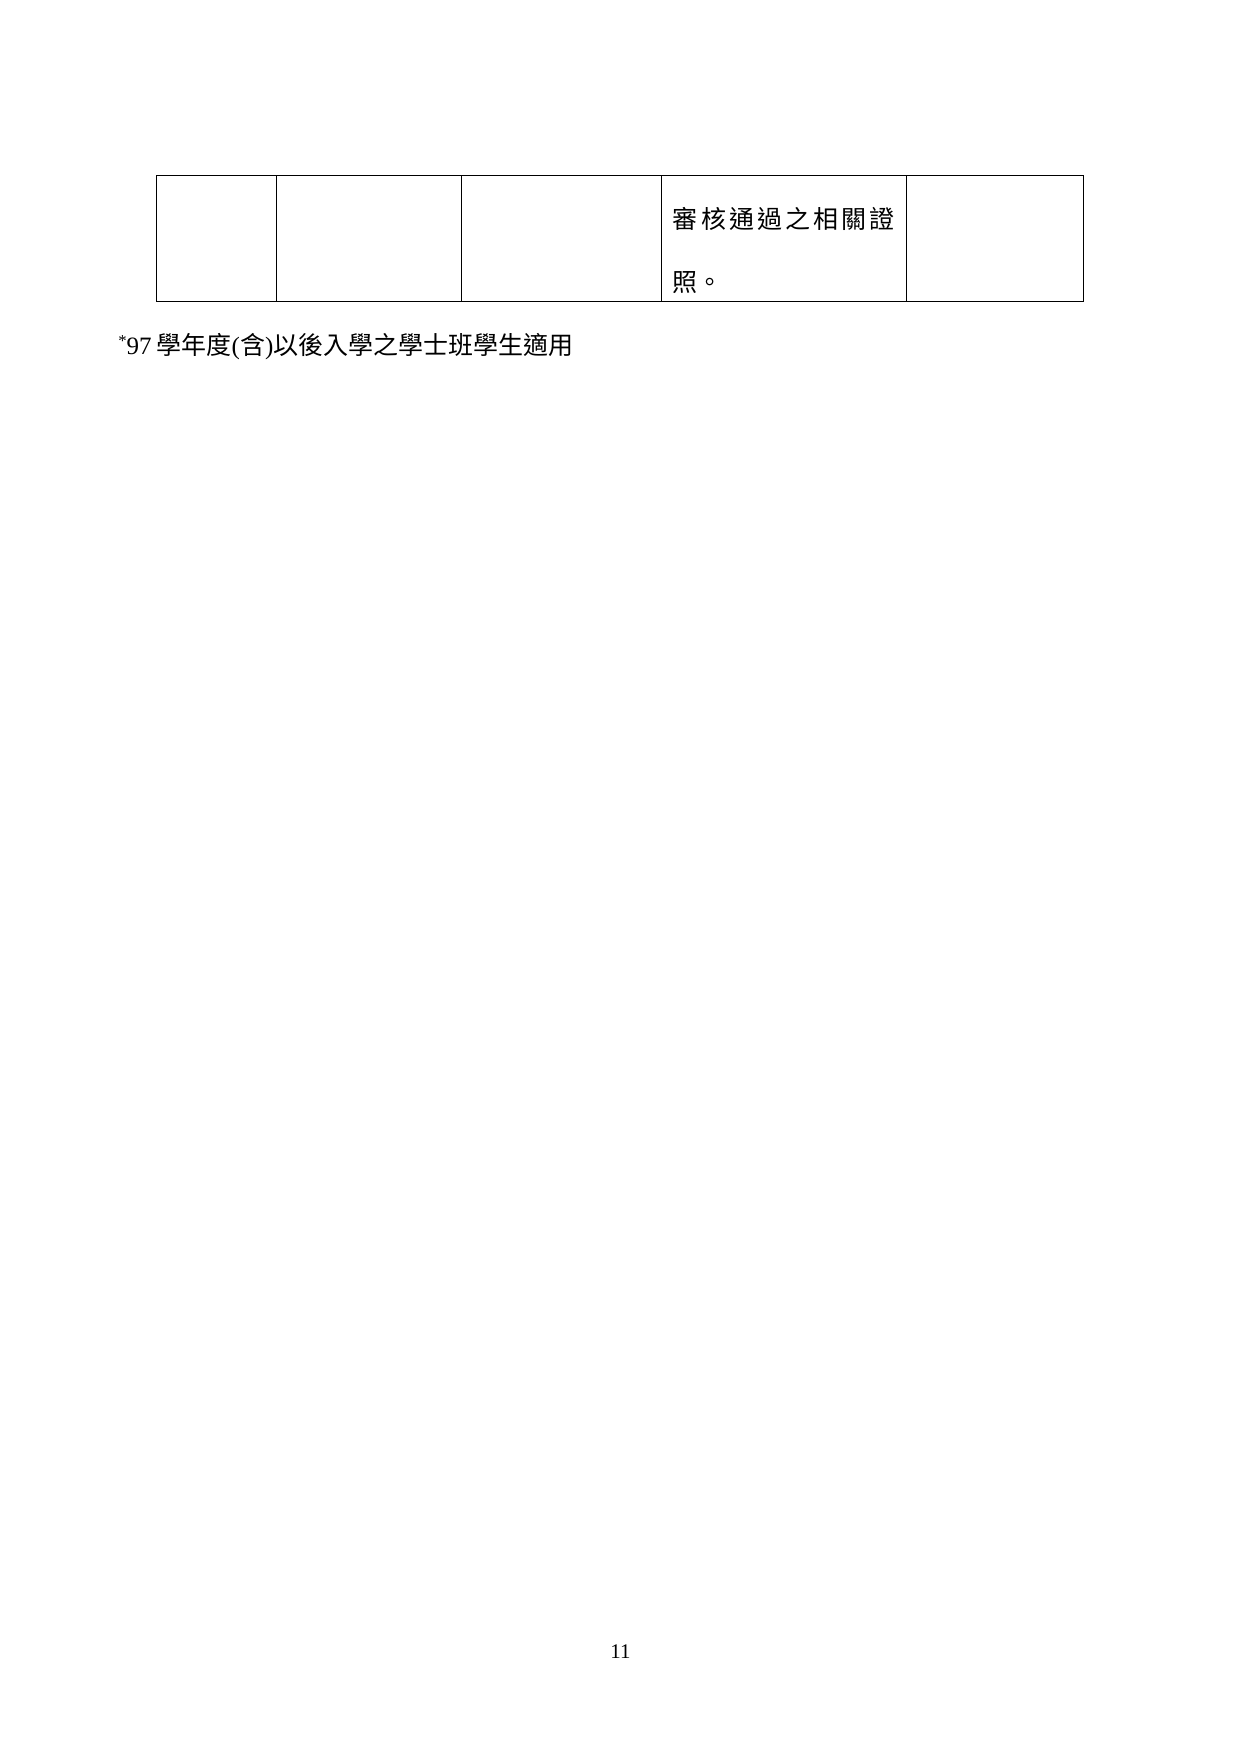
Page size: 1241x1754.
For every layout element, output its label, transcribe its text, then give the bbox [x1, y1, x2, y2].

table_cell [907, 176, 1083, 301]
text *97學年度(含)以後入學之學士班學生適用 [118, 302, 1122, 364]
table_cell [462, 176, 661, 301]
table_cell [277, 176, 461, 301]
table_cell 獲得下列任一證照： ACA相關證照。 ACE相關證照。 ACP相關證照。 Adobe原廠證書。 Corel DRAW原廠證書 Corel Painter原廠證書 Adobe國際原廠證書。 3DS Max國際原廠證書。 Maya國際原廠證書。 經本系課程委員會審核通過之相關證照。 [662, 176, 906, 301]
table_cell [157, 176, 276, 301]
